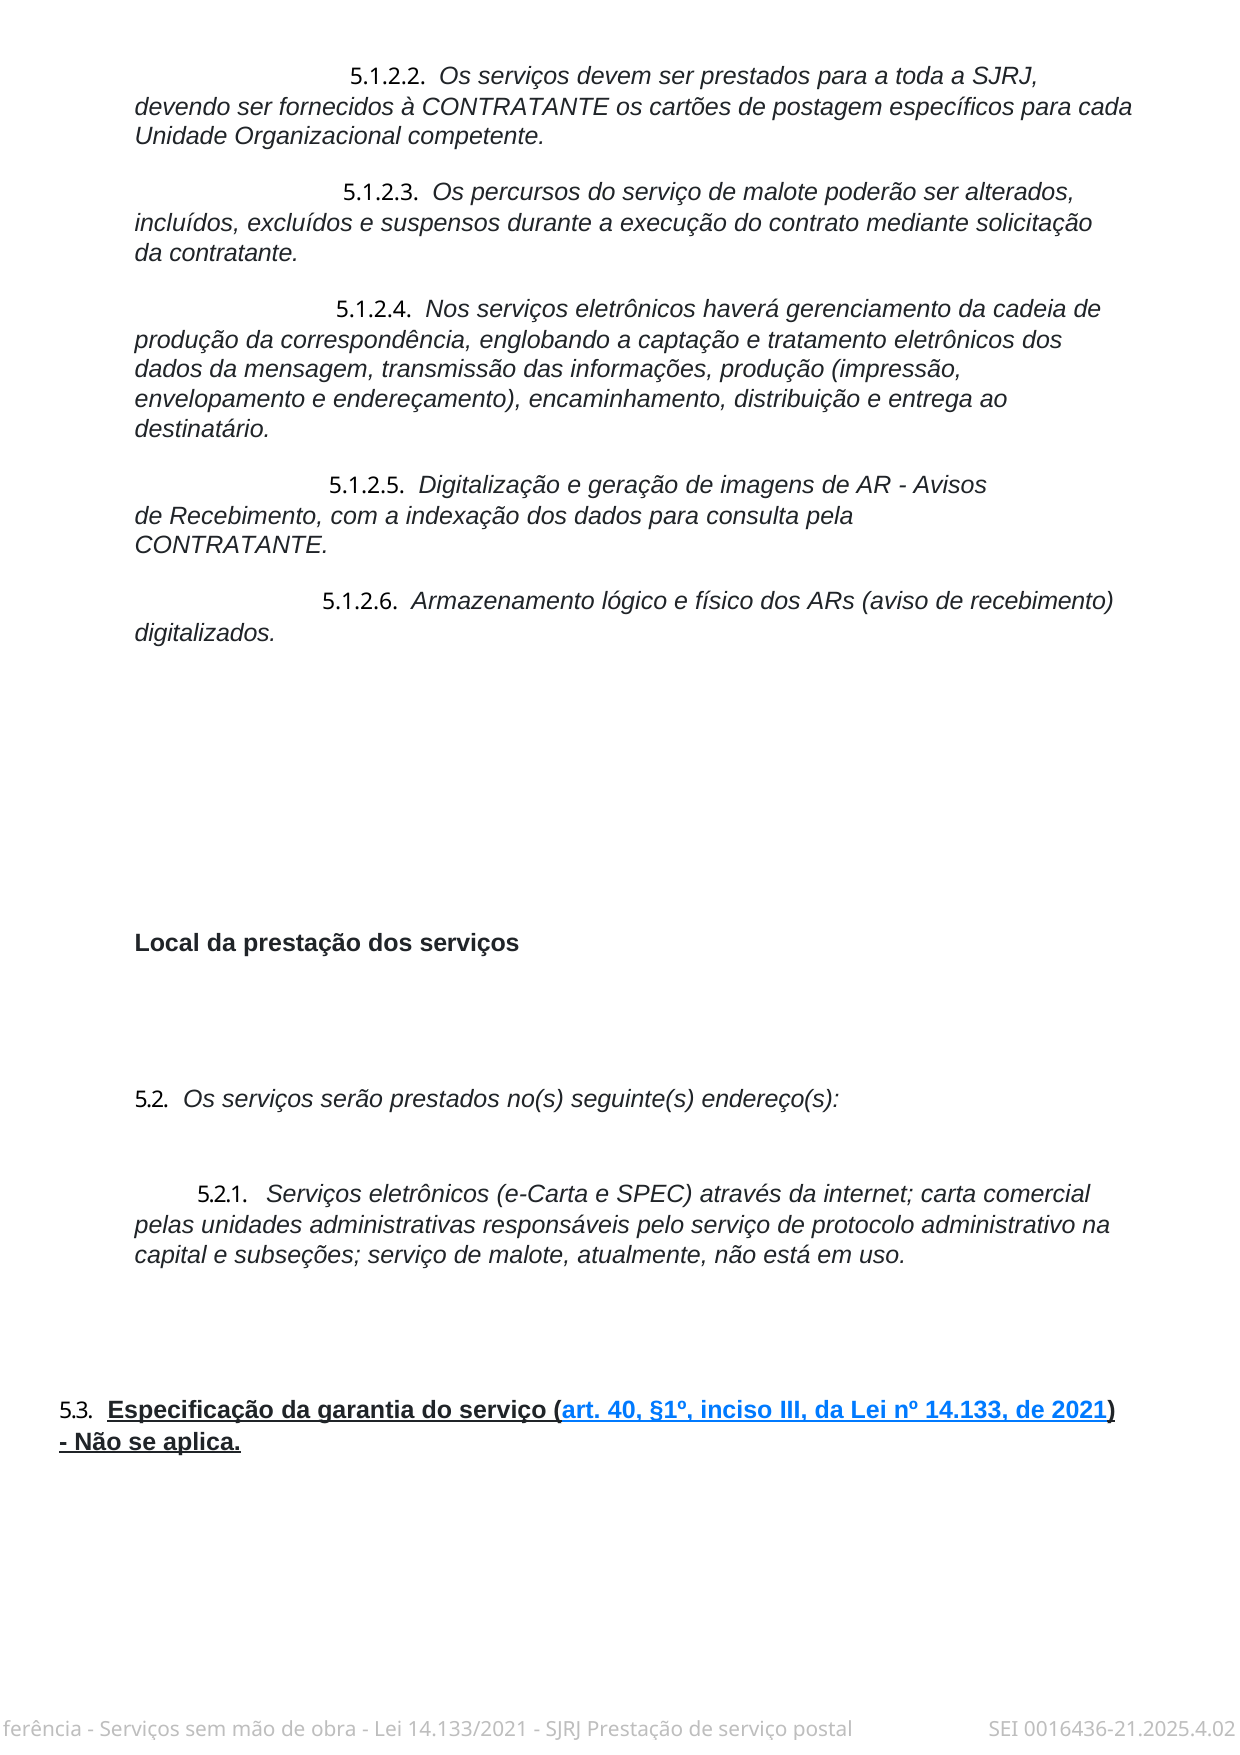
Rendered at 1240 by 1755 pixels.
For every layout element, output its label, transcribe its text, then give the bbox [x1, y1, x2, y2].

list Especificação da garantia do serviço (art. 40, §1º, inciso III, da Lei nº 14.133, de 2021) - Não se aplica. [59, 1394, 1120, 1455]
list Armazenamento lógico e físico dos ARs (aviso de recebimento) [322, 585, 1181, 616]
subtitle Local da prestação dos serviços [134, 928, 1181, 957]
list Os serviços serão prestados no(s) seguinte(s) endereço(s): [134, 1083, 1181, 1114]
list Os serviços devem ser prestados para a toda a SJRJ, devendo ser fornecidos à CONTRATANTE os cartões de postagem específicos para cada Unidade Organizacional competente. [134, 60, 1141, 150]
list Nos serviços eletrônicos haverá gerenciamento da cadeia de produção da correspondência, englobando a captação e tratamento eletrônicos dos dados da mensagem, transmissão das informações, produção (impressão, envelopamento e endereçamento), encaminhamento, distribuição e entrega ao destinatário. [134, 293, 1136, 442]
list Serviços eletrônicos (e-Carta e SPEC) através da internet; carta comercial pelas unidades administrativas responsáveis pelo serviço de protocolo administrativo na capital e subseções; serviço de malote, atualmente, não está em uso. [134, 1178, 1157, 1268]
text digitalizados. [134, 618, 1181, 646]
list Digitalização e geração de imagens de AR - Avisos de Recebimento, com a indexação dos dados para consulta pela CONTRATANTE. [134, 469, 1022, 559]
list Os percursos do serviço de malote poderão ser alterados, incluídos, excluídos e suspensos durante a execução do contrato mediante solicitação da contratante. [134, 176, 1126, 267]
